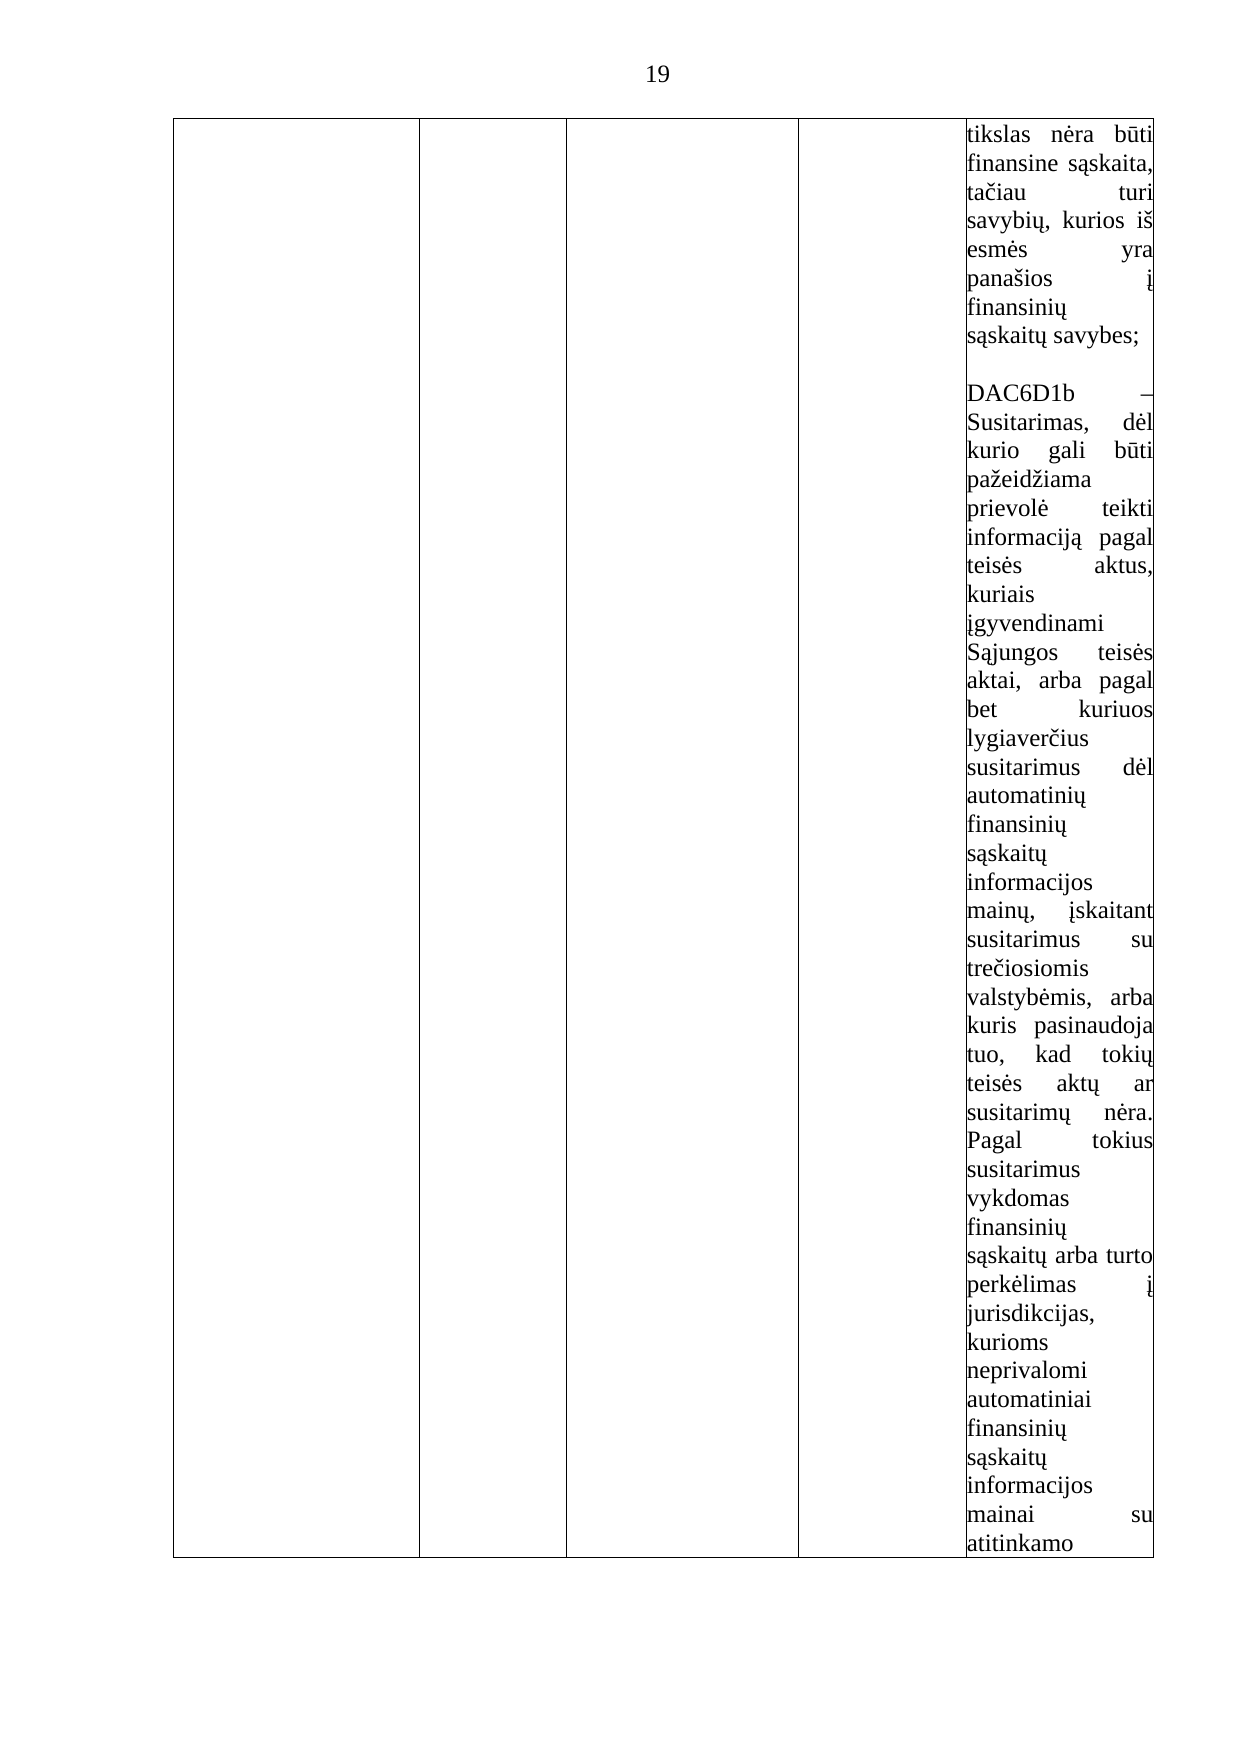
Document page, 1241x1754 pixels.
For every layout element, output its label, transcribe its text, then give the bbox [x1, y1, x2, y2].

table_cell [567, 119, 798, 1557]
table_cell [799, 119, 966, 1557]
table_cell [420, 119, 566, 1557]
table_cell [174, 119, 419, 1557]
table_cell tikslas nėra būti finansine sąskaita, tačiau turi savybių, kurios iš esmės yra panašios į finansinių sąskaitų savybes; DAC6D1b – Susitarimas, dėl kurio gali būti pažeidžiama prievolė teikti informaciją pagal teisės aktus, kuriais įgyvendinami Sąjungos teisės aktai, arba pagal bet kuriuos lygiaverčius susitarimus dėl automatinių finansinių sąskaitų informacijos mainų, įskaitant susitarimus su trečiosiomis valstybėmis, arba kuris pasinaudoja tuo, kad tokių teisės aktų ar susitarimų nėra. Pagal tokius susitarimus vykdomas finansinių sąskaitų arba turto perkėlimas į jurisdikcijas, kurioms neprivalomi automatiniai finansinių sąskaitų informacijos mainai su atitinkamo [967, 119, 1153, 1557]
